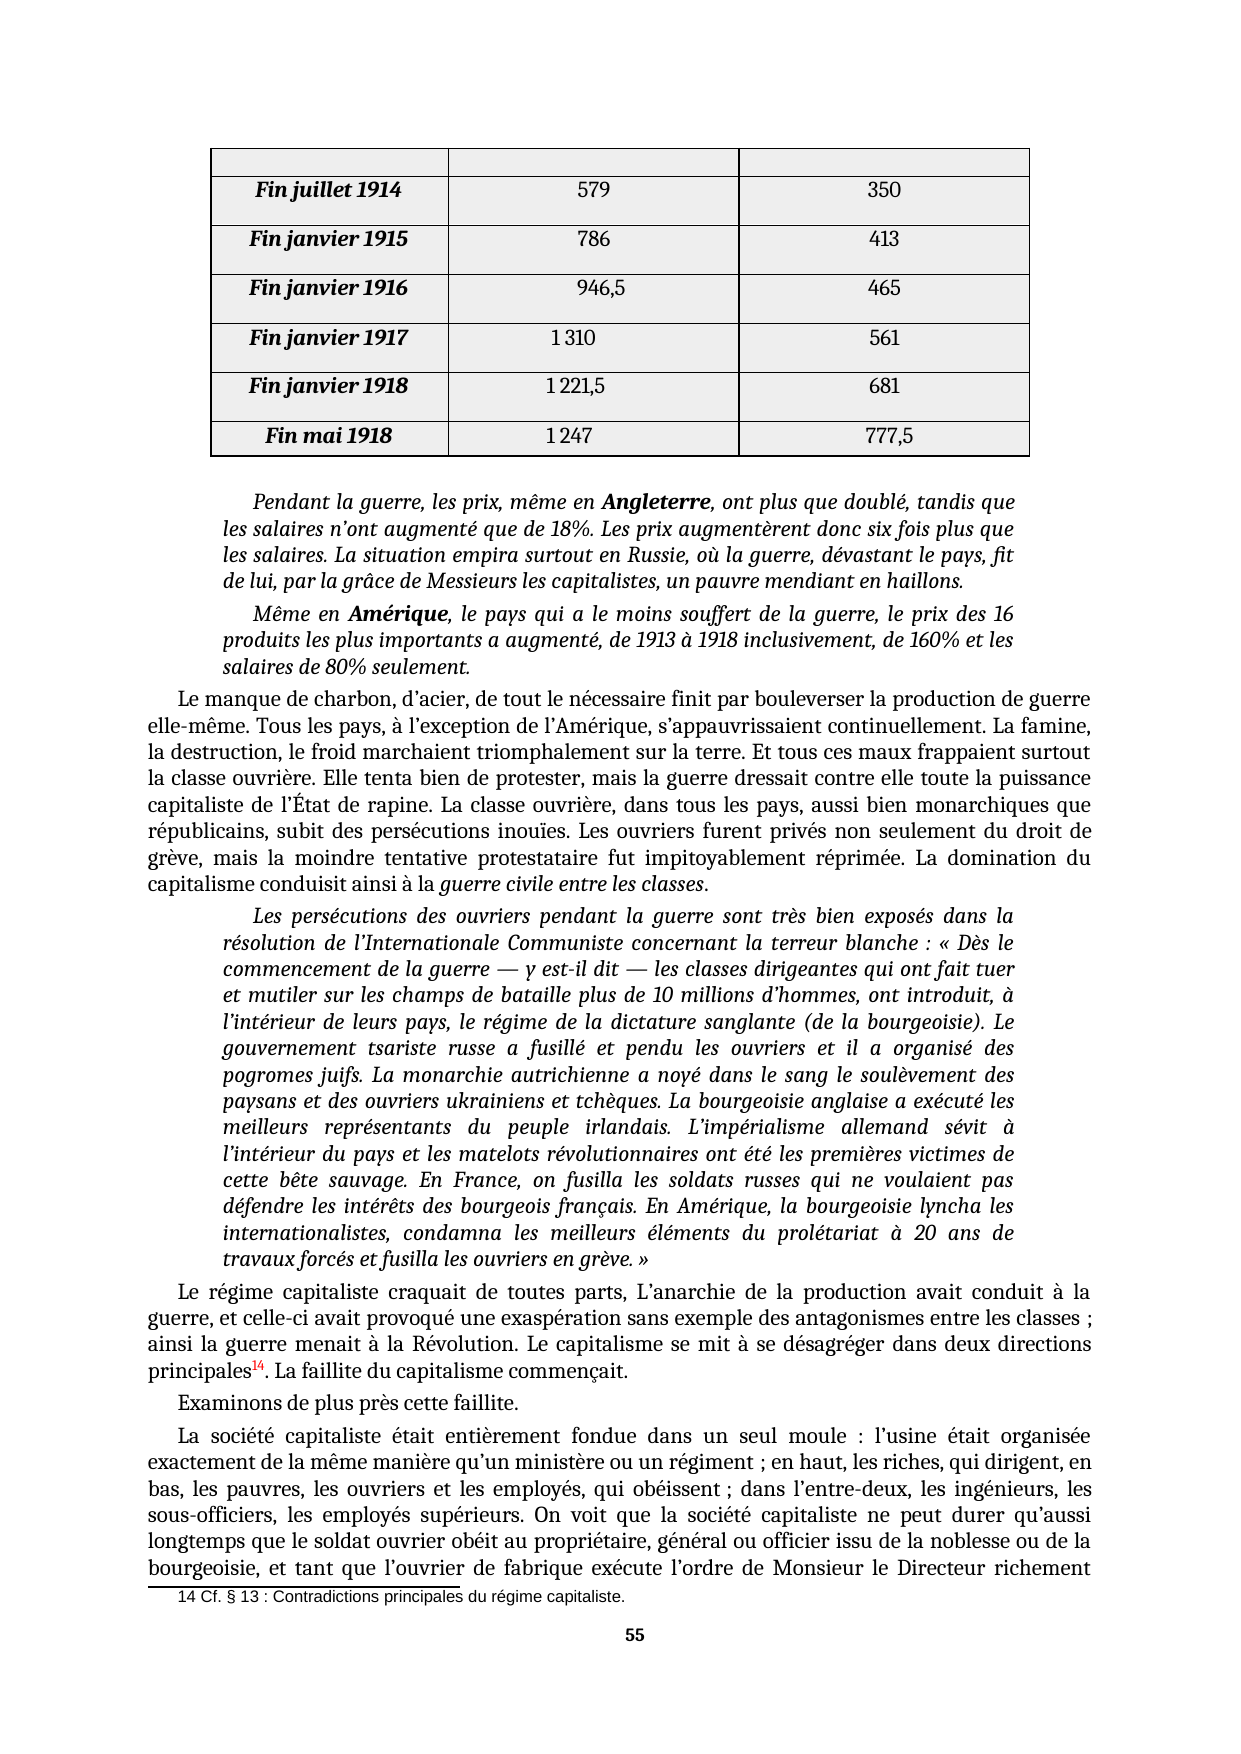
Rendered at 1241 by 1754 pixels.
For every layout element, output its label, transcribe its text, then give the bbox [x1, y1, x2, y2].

table_cell 946,5 [449, 275, 738, 323]
table_cell 413 [740, 226, 1029, 274]
table_cell Fin janvier 1917 [212, 324, 448, 372]
table_cell 786 [449, 226, 738, 274]
table_cell 465 [740, 275, 1029, 323]
text Les persécutions des ouvriers pendant la guerre sont très bien exposés dans la résolution de l’Internationale Communiste concernant la terreur blanche : « Dès le commencement de la guerre — y est-il dit — les classes dirigeantes qui ont fait tuer et mutiler sur les champs de bataille plus de 10 millions d’hommes, ont introduit, à l’intérieur de leurs pays, le régime de la dictature sanglante (de la bourgeoisie). Le gouvernement tsariste russe a fusillé et pendu les ouvriers et il a organisé des pogromes juifs. La monarchie autrichienne a noyé dans le sang le soulèvement des paysans et des ouvriers ukrainiens et tchèques. La bourgeoisie anglaise a exécuté les meilleurs représentants du peuple irlandais. L’impérialisme allemand sévit à l’intérieur du pays et les matelots révolutionnaires ont été les premières victimes de cette bête sauvage. En France, on fusilla les soldats russes qui ne voulaient pas défendre les intérêts des bourgeois français. En Amérique, la bourgeoisie lyncha les internationalistes, condamna les meilleurs éléments du prolétariat à 20 ans de travaux forcés et fusilla les ouvriers en grève. » [223, 903, 1018, 1272]
table_cell 350 [740, 177, 1029, 224]
text Le manque de charbon, d’acier, de tout le nécessaire finit par bouleverser la production de guerre elle-même. Tous les pays, à l’exception de l’Amérique, s’appauvrissaient continuellement. La famine, la destruction, le froid marchaient triomphalement sur la terre. Et tous ces maux frappaient surtout la classe ouvrière. Elle tenta bien de protester, mais la guerre dressait contre elle toute la puissance capitaliste de l’État de rapine. La classe ouvrière, dans tous les pays, aussi bien monarchiques que républicains, subit des persécutions inouïes. Les ouvriers furent privés non seulement du droit de grève, mais la moindre tentative protestataire fut impitoyablement réprimée. La domination du capitalisme conduisit ainsi à la guerre civile entre les classes. [148, 686, 1093, 897]
table_cell 1 247 [449, 422, 738, 455]
table_cell 681 [740, 373, 1029, 421]
text Cf. § 13 : Contradictions principales du régime capitaliste. [148, 1587, 1093, 1606]
text Examinons de plus près cette faillite. [148, 1390, 1093, 1416]
table_cell Fin janvier 1918 [212, 373, 448, 421]
table_cell 579 [449, 177, 738, 224]
table_cell Fin mai 1918 [212, 422, 448, 455]
table_cell Fin janvier 1915 [212, 226, 448, 274]
table_cell Fin janvier 1916 [212, 275, 448, 323]
table_cell 561 [740, 324, 1029, 372]
table_cell Fin juillet 1914 [212, 177, 448, 224]
table_cell [212, 149, 448, 176]
text Même en Amérique, le pays qui a le moins souffert de la guerre, le prix des 16 produits les plus importants a augmenté, de 1913 à 1918 inclusivement, de 160% et les salaires de 80% seulement. [223, 601, 1018, 680]
table_cell 777,5 [740, 422, 1029, 455]
text Le régime capitaliste craquait de toutes parts, L’anarchie de la production avait conduit à la guerre, et celle-ci avait provoqué une exaspération sans exemple des antagonismes entre les classes ; ainsi la guerre menait à la Révolution. Le capitalisme se mit à se désagréger dans deux directions principales. La faillite du capitalisme commençait. [148, 1278, 1093, 1384]
table_cell [740, 149, 1029, 176]
text La société capitaliste était entièrement fondue dans un seul moule : l’usine était organisée exactement de la même manière qu’un ministère ou un régiment ; en haut, les riches, qui dirigent, en bas, les pauvres, les ouvriers et les employés, qui obéissent ; dans l’entre-deux, les ingénieurs, les sous-officiers, les employés supérieurs. On voit que la société capitaliste ne peut durer qu’aussi longtemps que le soldat ouvrier obéit au propriétaire, général ou officier issu de la noblesse ou de la bourgeoisie, et tant que l’ouvrier de fabrique exécute l’ordre de Monsieur le Directeur richement [148, 1423, 1093, 1581]
text Pendant la guerre, les prix, même en Angleterre, ont plus que doublé, tandis que les salaires n’ont augmenté que de 18%. Les prix augmentèrent donc six fois plus que les salaires. La situation empira surtout en Russie, où la guerre, dévastant le pays, fit de lui, par la grâce de Messieurs les capitalistes, un pauvre mendiant en haillons. [223, 489, 1018, 594]
table_cell [449, 149, 738, 176]
table_cell 1 310 [449, 324, 738, 372]
table_cell 1 221,5 [449, 373, 738, 421]
